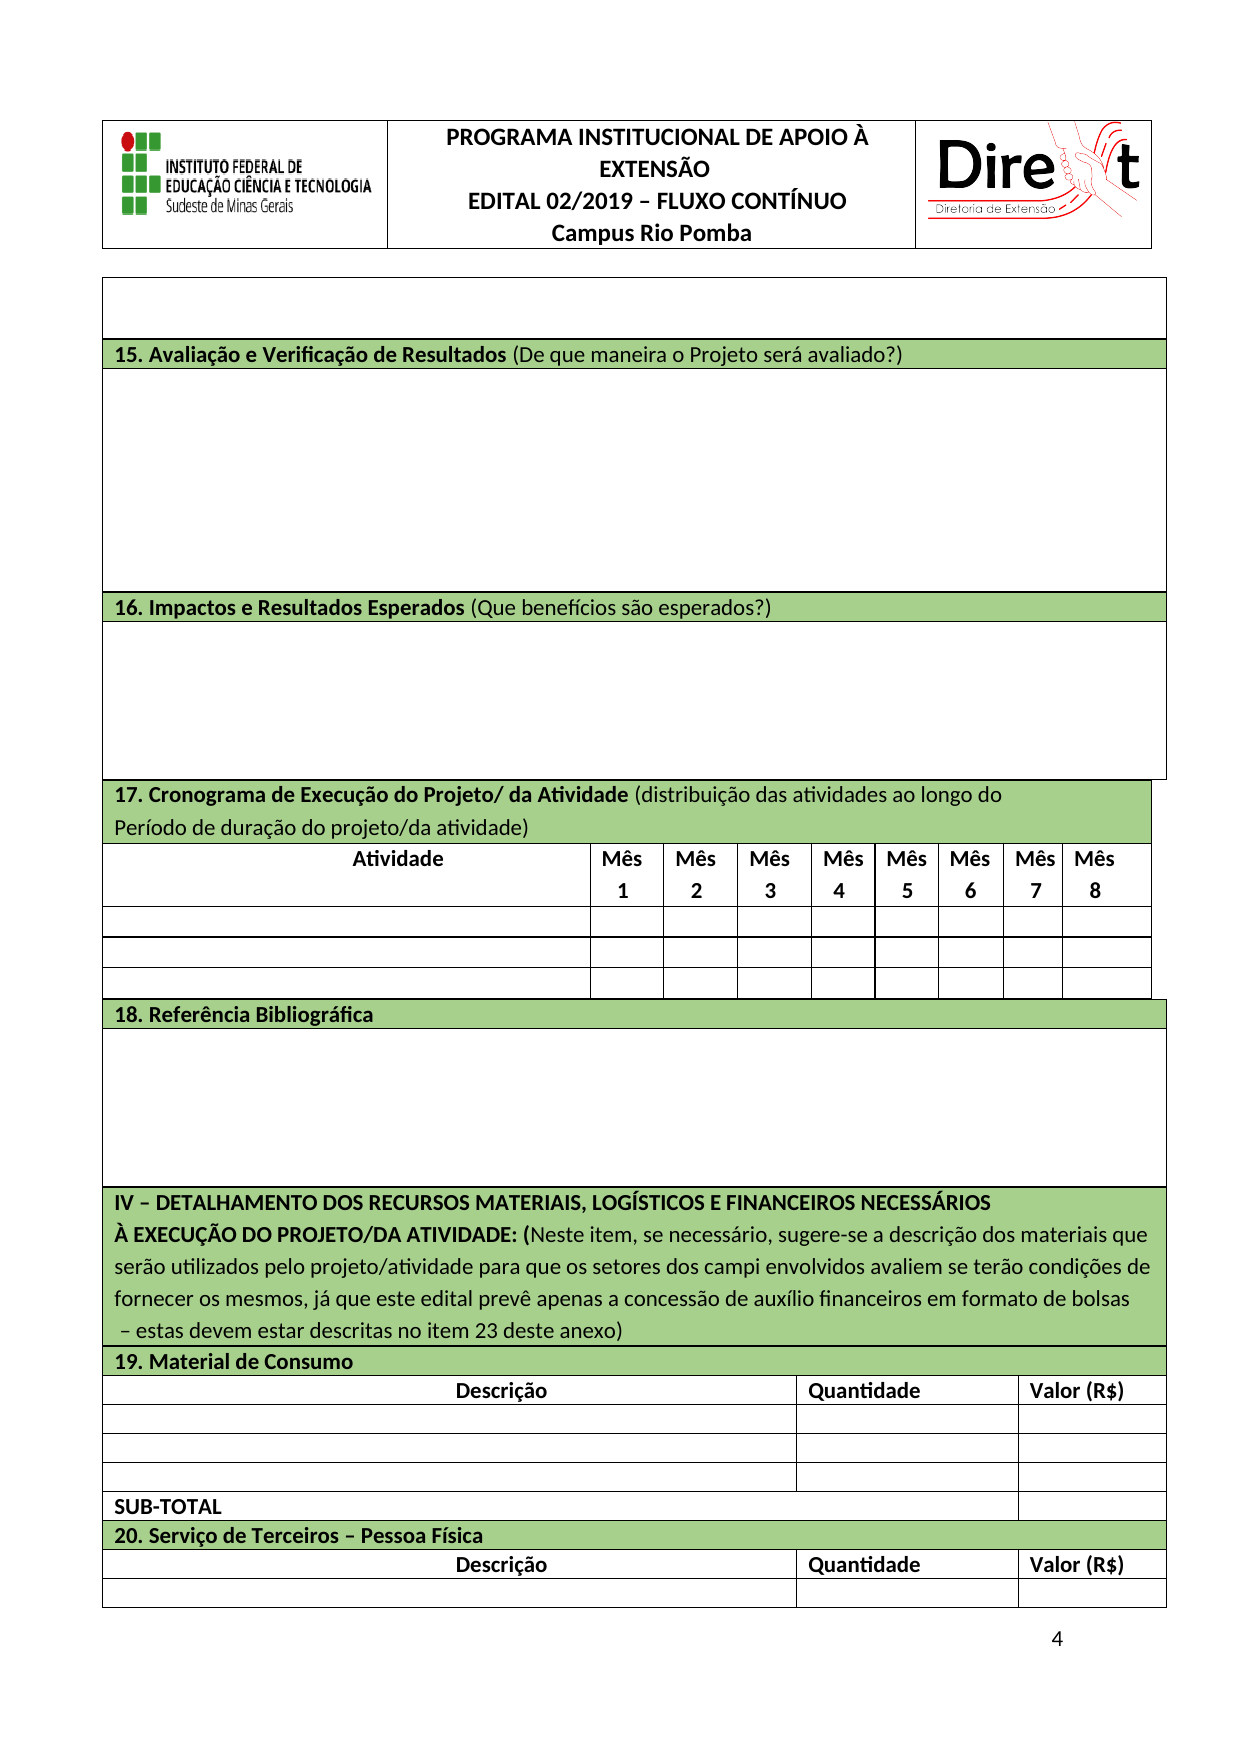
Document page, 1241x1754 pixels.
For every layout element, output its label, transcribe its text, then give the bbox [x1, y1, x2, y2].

table_header 19. Material de Consumo [103, 1347, 1166, 1375]
table_cell [591, 907, 663, 936]
table_cell [812, 938, 874, 967]
table_cell [1063, 968, 1151, 998]
table_cell [103, 907, 590, 936]
table_cell [591, 968, 663, 998]
table_cell [876, 968, 938, 998]
table_cell Valor (R$) [1019, 1376, 1166, 1404]
table_cell [797, 1463, 1018, 1491]
table_cell Mês 8 [1063, 844, 1151, 906]
table_cell [1019, 1579, 1166, 1607]
table_header 16. Impactos e Resultados Esperados (Que benefícios são esperados?) [103, 593, 1166, 621]
table_header IV – DETALHAMENTO DOS RECURSOS MATERIAIS, LOGÍSTICOS E FINANCEIROS NECESSÁRIOS À EXECUÇÃO DO PROJETO/DA ATIVIDADE: (Neste item, se necessário, sugere-se a descrição dos materiais que serão utilizados pelo projeto/atividade para que os setores dos campi envolvidos avaliem se terão condições de fornecer os mesmos, já que este edital prevê apenas a concessão de auxílio financeiros em formato de bolsas – estas devem estar descritas no item 23 deste anexo) [103, 1188, 1166, 1345]
table_cell Mês 2 [664, 844, 737, 906]
table_cell [1019, 1434, 1166, 1462]
table_cell [103, 938, 590, 967]
table_cell [664, 938, 737, 967]
table_cell Mês 5 [876, 844, 938, 906]
table_cell Mês 3 [738, 844, 811, 906]
table_cell [1063, 907, 1151, 936]
table_cell [103, 1029, 1166, 1186]
table_cell 20. Serviço de Terceiros – Pessoa Física [103, 1521, 1166, 1549]
table_header 18. Referência Bibliográfica [103, 1000, 1166, 1028]
table_cell [738, 938, 811, 967]
table_cell [738, 907, 811, 936]
table_cell [103, 1463, 796, 1491]
table_cell Mês 1 [591, 844, 663, 906]
table_cell [103, 278, 1166, 338]
table_cell [797, 1405, 1018, 1433]
table_cell Mês 6 [939, 844, 1003, 906]
table_cell [1019, 1405, 1166, 1433]
table_cell [1004, 968, 1062, 998]
table_header 15. Avaliação e Verificação de Resultados (De que maneira o Projeto será avaliado?) [103, 340, 1166, 368]
table_cell [797, 1579, 1018, 1607]
table_cell [1019, 1492, 1166, 1520]
table_cell Mês 7 [1004, 844, 1062, 906]
table_cell [103, 1405, 796, 1433]
table_cell Quantidade [797, 1376, 1018, 1404]
table_header 17. Cronograma de Execução do Projeto/ da Atividade (distribuição das atividades ao longo do Período de duração do projeto/da atividade) [103, 781, 1151, 843]
table_cell [103, 1434, 796, 1462]
table_cell [738, 968, 811, 998]
table_cell [103, 622, 1166, 778]
picture [927, 121, 1141, 221]
table_cell [876, 938, 938, 967]
table_cell Descrição [103, 1550, 796, 1578]
table_cell [939, 938, 1003, 967]
table_cell [103, 369, 1166, 591]
table_cell Quantidade [797, 1550, 1018, 1578]
table_cell [876, 907, 938, 936]
table_cell [591, 938, 663, 967]
table_cell [1019, 1463, 1166, 1491]
table_cell [812, 907, 874, 936]
table_cell Mês 4 [812, 844, 874, 906]
table_cell Valor (R$) [1019, 1550, 1166, 1578]
table_cell [1004, 938, 1062, 967]
table_cell [664, 907, 737, 936]
table_cell [939, 968, 1003, 998]
table_cell [797, 1434, 1018, 1462]
table_cell [1004, 907, 1062, 936]
table_cell SUB-TOTAL [103, 1492, 1018, 1520]
table_cell [1063, 938, 1151, 967]
table_cell Atividade [103, 844, 590, 906]
table_cell [812, 968, 874, 998]
table_cell Descrição [103, 1376, 796, 1404]
table_cell [103, 1579, 796, 1607]
table_cell [664, 968, 737, 998]
table_cell [103, 968, 590, 998]
table_cell [939, 907, 1003, 936]
